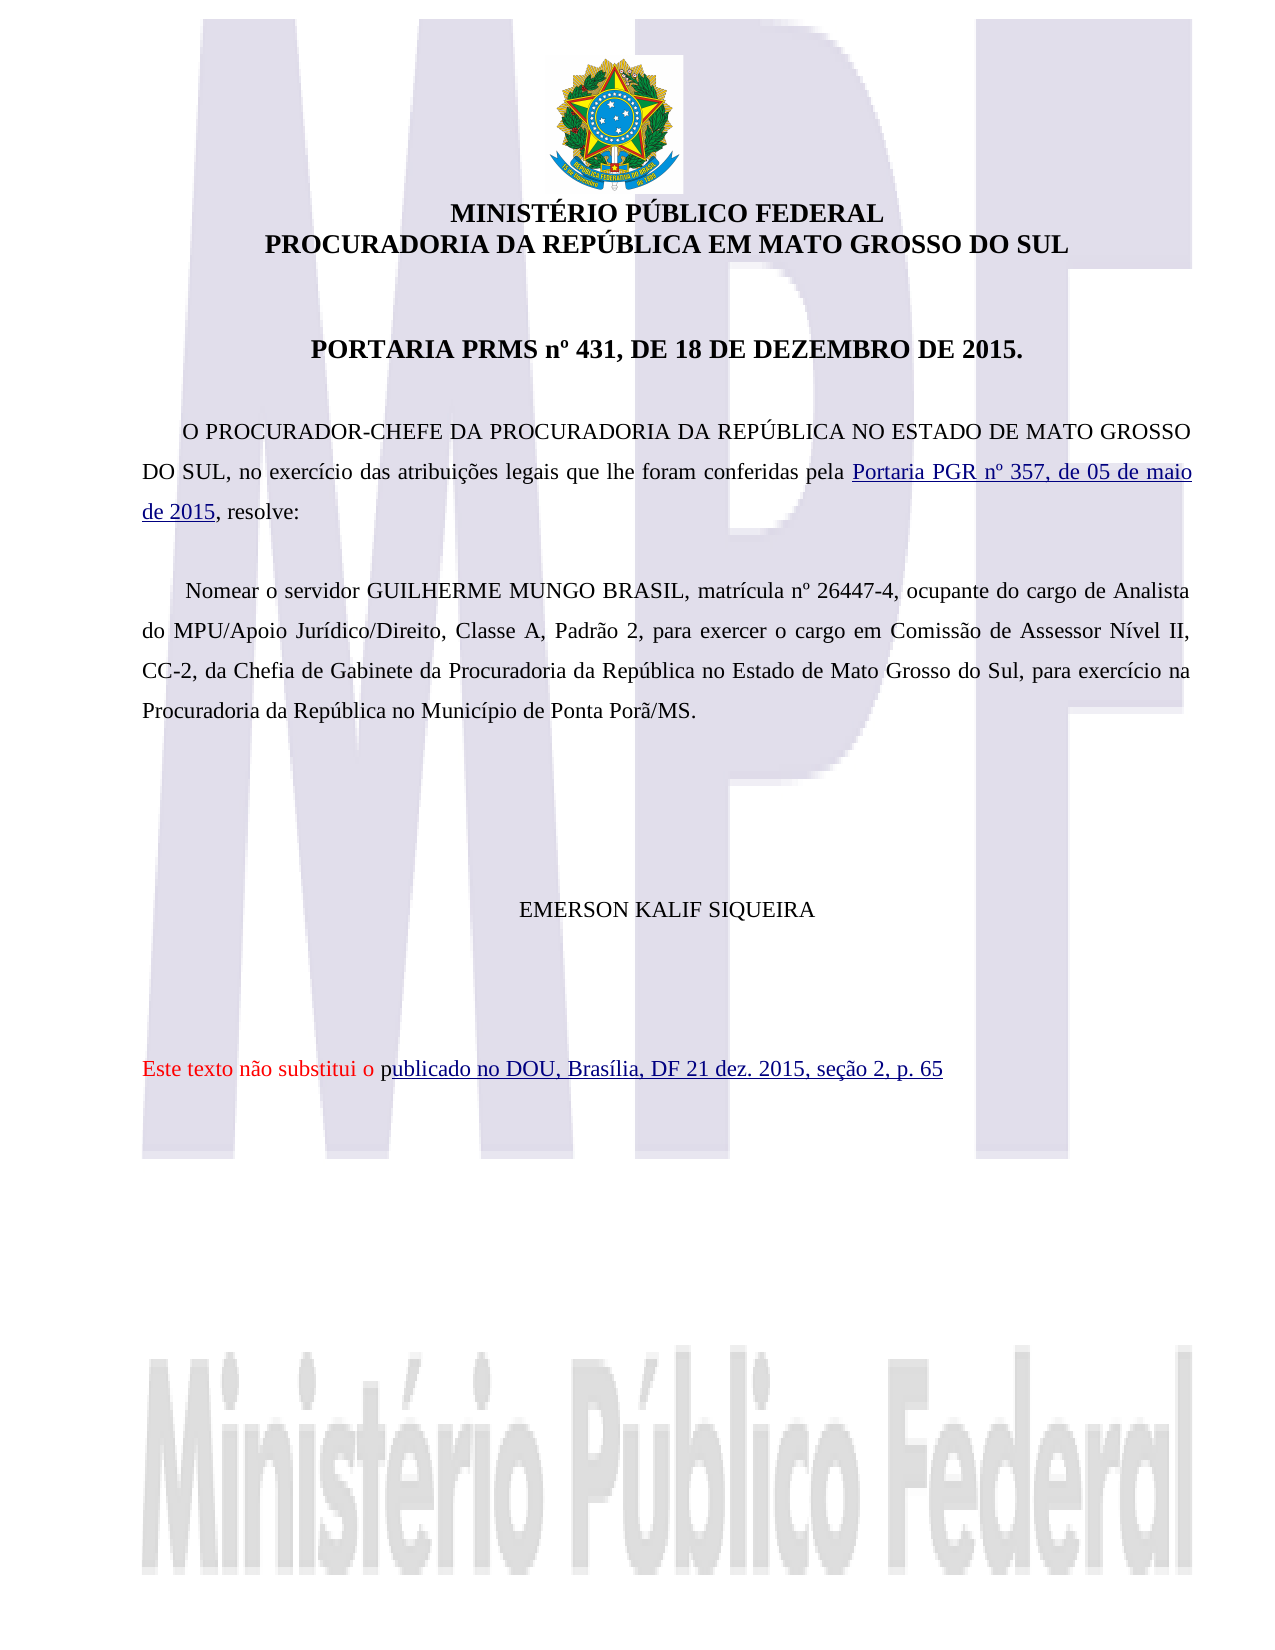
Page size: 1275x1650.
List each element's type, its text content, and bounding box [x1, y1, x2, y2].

text O PROCURADOR-CHEFE DA PROCURADORIA DA REPÚBLICA NO ESTADO DE MATO GROSSO DO SUL, no exercício das atribuições legais que lhe foram conferidas pela Portaria PGR nº 357, de 05 de maio de 2015, resolve: [142, 418, 1192, 524]
text Nomear o servidor GUILHERME MUNGO BRASIL, matrícula nº 26447-4, ocupante do cargo de Analista do MPU/Apoio Jurídico/Direito, Classe A, Padrão 2, para exercer o cargo em Comissão de Assessor Nível II, CC-2, da Chefia de Gabinete da Procuradoria da República no Estado de Mato Grosso do Sul, para exercício na Procuradoria da República no Município de Ponta Porã/MS. [142, 577, 1192, 723]
text MINISTÉRIO PÚBLICO FEDERAL [142, 198, 1192, 229]
picture [141, 19, 1193, 1575]
text Este texto não substitui o publicado no DOU, Brasília, DF 21 dez. 2015, seção 2, p. 65 [142, 1055, 1192, 1081]
text EMERSON KALIF SIQUEIRA [142, 896, 1192, 922]
text PROCURADORIA DA REPÚBLICA EM MATO GROSSO DO SUL [142, 229, 1192, 260]
text PORTARIA PRMS nº 431, DE 18 DE DEZEMBRO DE 2015. [142, 334, 1192, 365]
